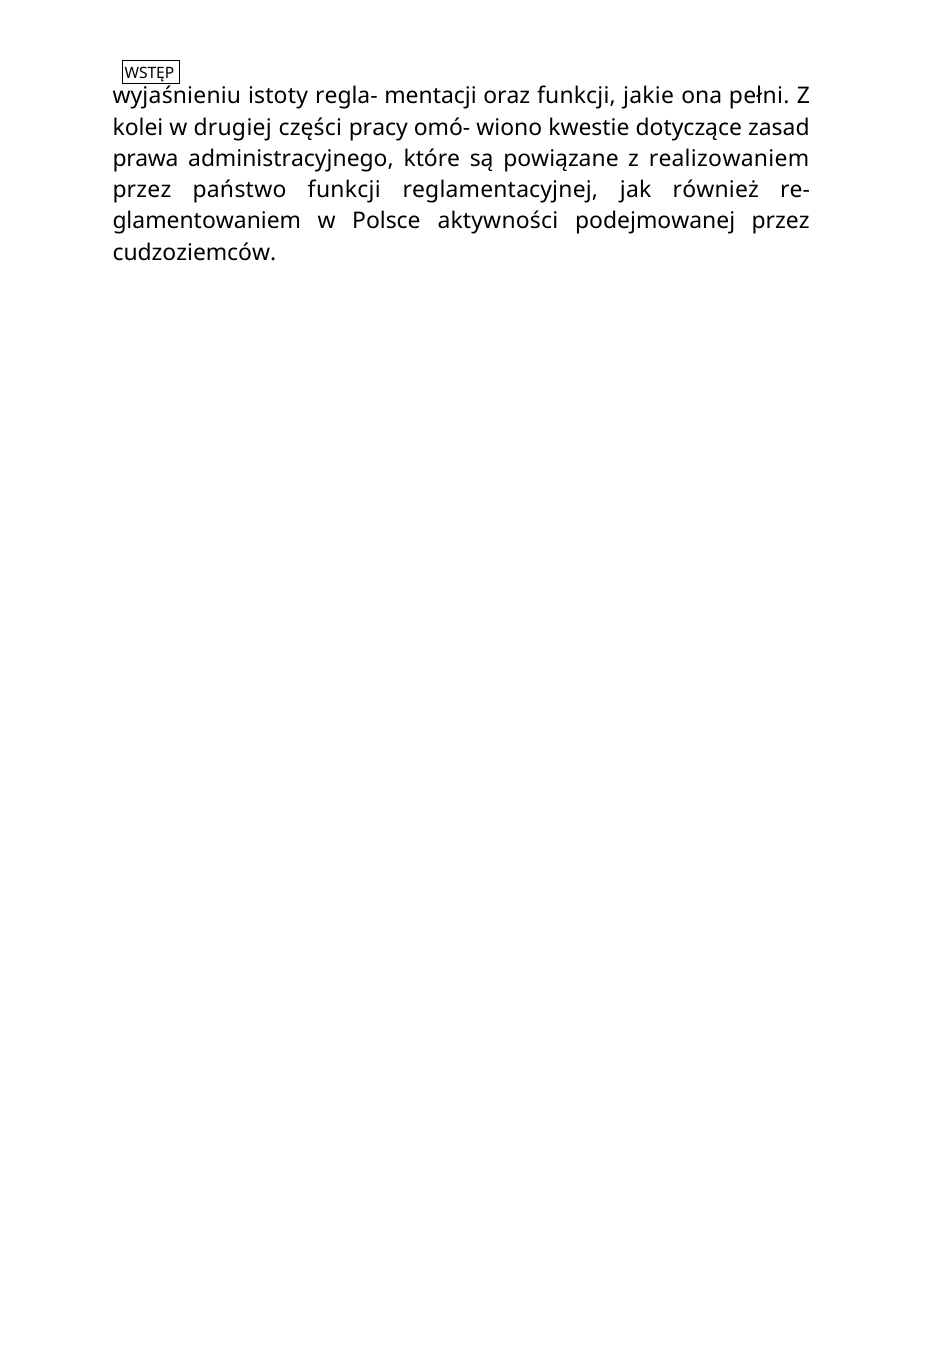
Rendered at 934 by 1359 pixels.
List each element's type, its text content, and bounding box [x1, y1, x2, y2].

text wyjaśnieniu istoty regla- mentacji oraz funkcji, jakie ona pełni. Z kolei w drugiej części pracy omó- wiono kwestie dotyczące zasad prawa administracyjnego, które są powiązane z realizowaniem przez państwo funkcji reglamentacyjnej, jak również re- glamentowaniem w Polsce aktywności podejmowanej przez cudzoziemców. [112, 79, 810, 267]
